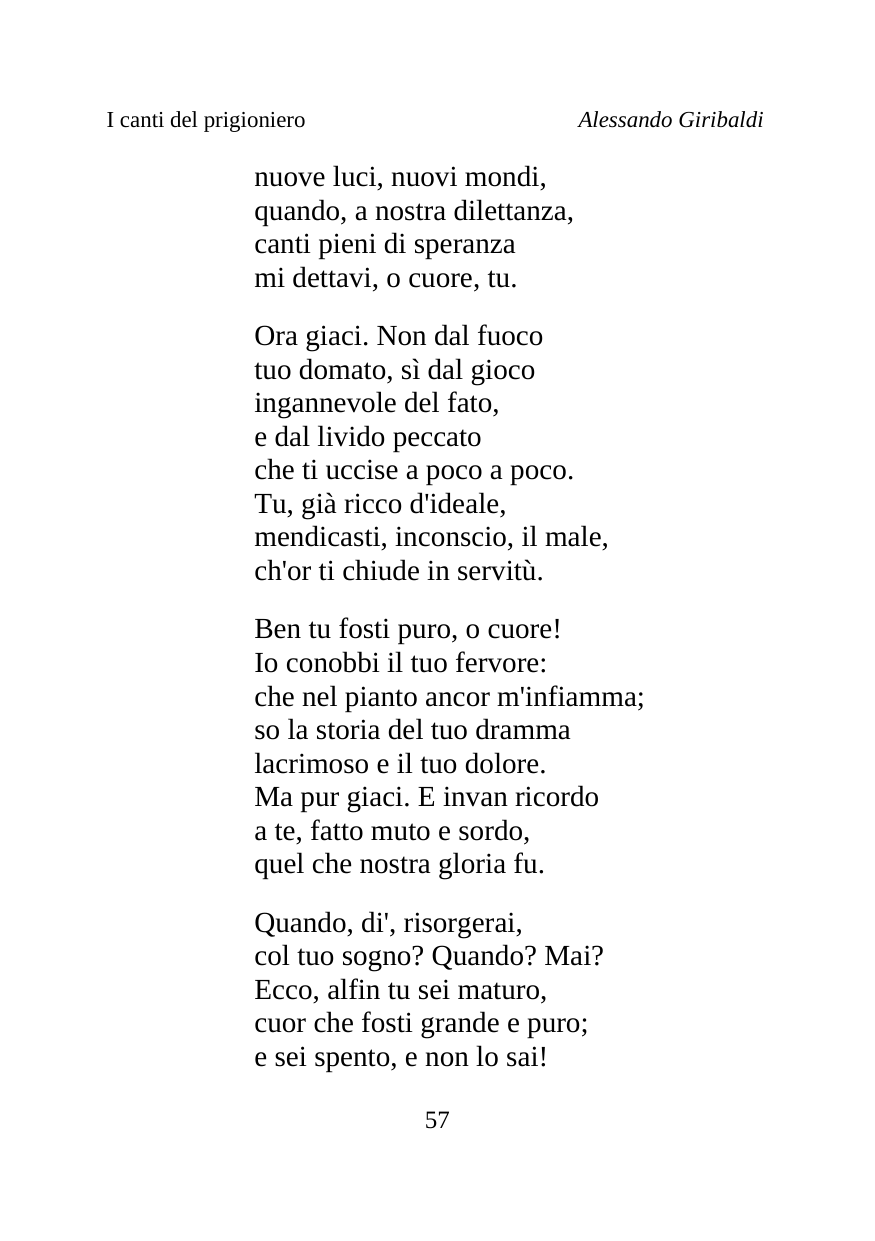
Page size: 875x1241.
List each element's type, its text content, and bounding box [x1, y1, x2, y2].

text Ben tu fosti puro, o cuore! Io conobbi il tuo fervore: che nel pianto ancor m'infiamma; so la storia del tuo dramma lacrimoso e il tuo dolore. Ma pur giaci. E invan ricordo a te, fatto muto e sordo, quel che nostra gloria fu. [254, 612, 768, 880]
text Ora giaci. Non dal fuoco tuo domato, sì dal gioco ingannevole del fato, e dal livido peccato che ti uccise a poco a poco. Tu, già ricco d'ideale, mendicasti, inconscio, il male, ch'or ti chiude in servitù. [254, 318, 768, 587]
text Quando, di', risorgerai, col tuo sogno? Quando? Mai? Ecco, alfin tu sei maturo, cuor che fosti grande e puro; e sei spento, e non lo sai! [254, 905, 768, 1073]
text nuove luci, nuovi mondi, quando, a nostra dilettanza, canti pieni di speranza mi dettavi, o cuore, tu. [254, 159, 768, 293]
